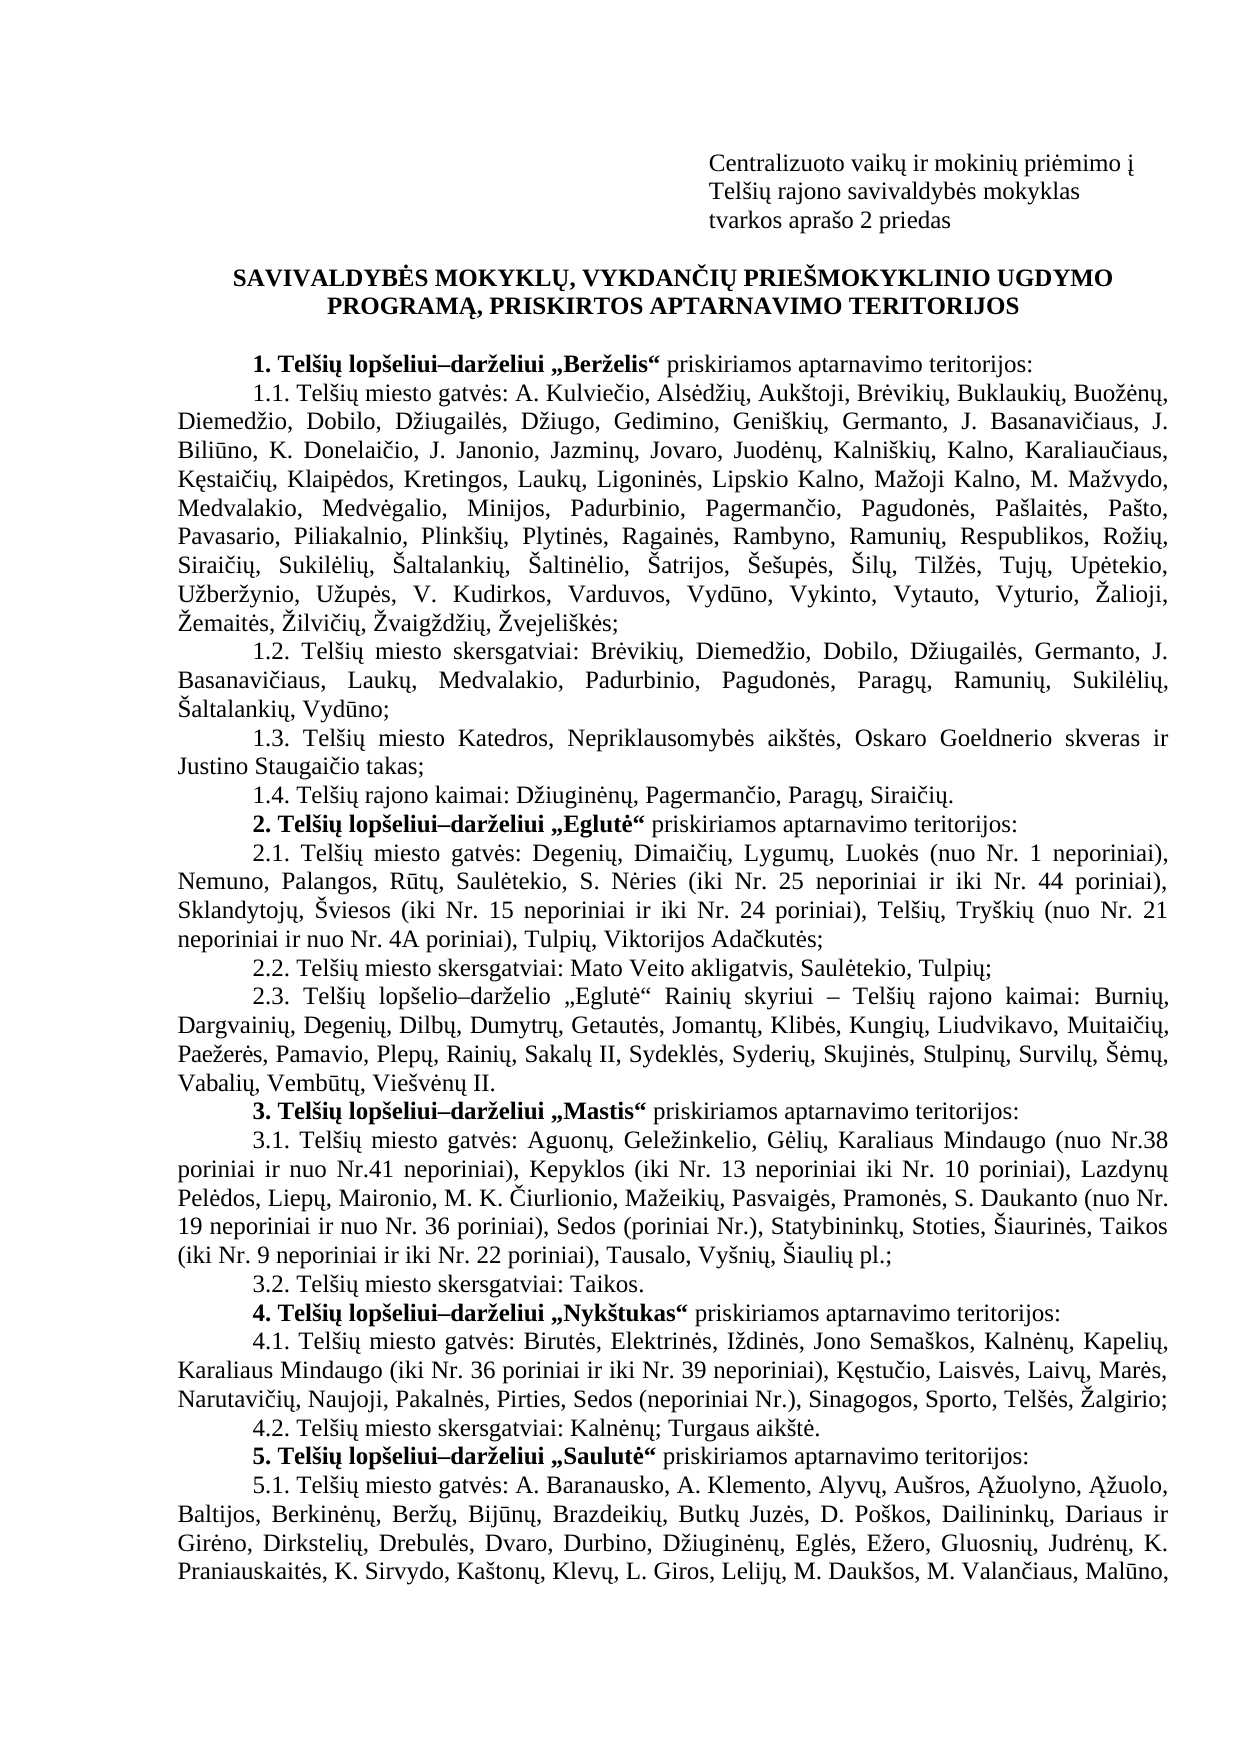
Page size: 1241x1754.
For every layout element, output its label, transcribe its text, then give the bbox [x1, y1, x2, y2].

text 2.3. Telšių lopšelio–darželio „Eglutė“ Rainių skyriui – Telšių rajono kaimai: Burnių, Dargvainių, Degenių, Dilbų, Dumytrų, Getautės, Jomantų, Klibės, Kungių, Liudvikavo, Muitaičių, Paežerės, Pamavio, Plepų, Rainių, Sakalų II, Sydeklės, Syderių, Skujinės, Stulpinų, Survilų, Šėmų, Vabalių, Vembūtų, Viešvėnų II. [177, 981, 1169, 1096]
text 4.1. Telšių miesto gatvės: Birutės, Elektrinės, Iždinės, Jono Semaškos, Kalnėnų, Kapelių, Karaliaus Mindaugo (iki Nr. 36 poriniai ir iki Nr. 39 neporiniai), Kęstučio, Laisvės, Laivų, Marės, Narutavičių, Naujoji, Pakalnės, Pirties, Sedos (neporiniai Nr.), Sinagogos, Sporto, Telšės, Žalgirio; [177, 1326, 1169, 1413]
text 4.2. Telšių miesto skersgatviai: Kalnėnų; Turgaus aikštė. [177, 1413, 1169, 1441]
text 3. Telšių lopšeliui–darželiui „Mastis“ priskiriamos aptarnavimo teritorijos: [177, 1096, 1169, 1125]
text 3.1. Telšių miesto gatvės: Aguonų, Geležinkelio, Gėlių, Karaliaus Mindaugo (nuo Nr.38 poriniai ir nuo Nr.41 neporiniai), Kepyklos (iki Nr. 13 neporiniai iki Nr. 10 poriniai), Lazdynų Pelėdos, Liepų, Maironio, M. K. Čiurlionio, Mažeikių, Pasvaigės, Pramonės, S. Daukanto (nuo Nr. 19 neporiniai ir nuo Nr. 36 poriniai), Sedos (poriniai Nr.), Statybininkų, Stoties, Šiaurinės, Taikos (iki Nr. 9 neporiniai ir iki Nr. 22 poriniai), Tausalo, Vyšnių, Šiaulių pl.; [177, 1125, 1169, 1269]
text 1.2. Telšių miesto skersgatviai: Brėvikių, Diemedžio, Dobilo, Džiugailės, Germanto, J. Basanavičiaus, Laukų, Medvalakio, Padurbinio, Pagudonės, Paragų, Ramunių, Sukilėlių, Šaltalankių, Vydūno; [177, 636, 1169, 723]
text 5.1. Telšių miesto gatvės: A. Baranausko, A. Klemento, Alyvų, Aušros, Ąžuolyno, Ąžuolo, Baltijos, Berkinėnų, Beržų, Bijūnų, Brazdeikių, Butkų Juzės, D. Poškos, Dailininkų, Dariaus ir Girėno, Dirkstelių, Drebulės, Dvaro, Durbino, Džiuginėnų, Eglės, Ežero, Gluosnių, Judrėnų, K. Praniauskaitės, K. Sirvydo, Kaštonų, Klevų, L. Giros, Lelijų, M. Daukšos, M. Valančiaus, Malūno, [177, 1470, 1169, 1585]
text 2.2. Telšių miesto skersgatviai: Mato Veito akligatvis, Saulėtekio, Tulpių; [177, 953, 1169, 981]
text 1. Telšių lopšeliui–darželiui „Berželis“ priskiriamos aptarnavimo teritorijos: [177, 349, 1169, 378]
text tvarkos aprašo 2 priedas [709, 205, 1169, 234]
text 1.3. Telšių miesto Katedros, Nepriklausomybės aikštės, Oskaro Goeldnerio skveras ir Justino Staugaičio takas; [177, 723, 1169, 780]
text 2.1. Telšių miesto gatvės: Degenių, Dimaičių, Lygumų, Luokės (nuo Nr. 1 neporiniai), Nemuno, Palangos, Rūtų, Saulėtekio, S. Nėries (iki Nr. 25 neporiniai ir iki Nr. 44 poriniai), Sklandytojų, Šviesos (iki Nr. 15 neporiniai ir iki Nr. 24 poriniai), Telšių, Tryškių (nuo Nr. 21 neporiniai ir nuo Nr. 4A poriniai), Tulpių, Viktorijos Adačkutės; [177, 838, 1169, 953]
text 5. Telšių lopšeliui–darželiui „Saulutė“ priskiriamos aptarnavimo teritorijos: [177, 1441, 1169, 1470]
text 4. Telšių lopšeliui–darželiui „Nykštukas“ priskiriamos aptarnavimo teritorijos: [177, 1298, 1169, 1326]
text Centralizuoto vaikų ir mokinių priėmimo į [709, 148, 1169, 176]
text 2. Telšių lopšeliui–darželiui „Eglutė“ priskiriamos aptarnavimo teritorijos: [177, 809, 1169, 838]
text SAVIVALDYBĖS MOKYKLŲ, VYKDANČIŲ PRIEŠMOKYKLINIO UGDYMO PROGRAMĄ, PRISKIRTOS APTARNAVIMO TERITORIJOS [177, 263, 1169, 320]
text Telšių rajono savivaldybės mokyklas [709, 176, 1169, 205]
text 1.4. Telšių rajono kaimai: Džiuginėnų, Pagermančio, Paragų, Siraičių. [177, 780, 1169, 809]
text 3.2. Telšių miesto skersgatviai: Taikos. [177, 1269, 1169, 1298]
text 1.1. Telšių miesto gatvės: A. Kulviečio, Alsėdžių, Aukštoji, Brėvikių, Buklaukių, Buožėnų, Diemedžio, Dobilo, Džiugailės, Džiugo, Gedimino, Geniškių, Germanto, J. Basanavičiaus, J. Biliūno, K. Donelaičio, J. Janonio, Jazminų, Jovaro, Juodėnų, Kalniškių, Kalno, Karaliaučiaus, Kęstaičių, Klaipėdos, Kretingos, Laukų, Ligoninės, Lipskio Kalno, Mažoji Kalno, M. Mažvydo, Medvalakio, Medvėgalio, Minijos, Padurbinio, Pagermančio, Pagudonės, Pašlaitės, Pašto, Pavasario, Piliakalnio, Plinkšių, Plytinės, Ragainės, Rambyno, Ramunių, Respublikos, Rožių, Siraičių, Sukilėlių, Šaltalankių, Šaltinėlio, Šatrijos, Šešupės, Šilų, Tilžės, Tujų, Upėtekio, Užberžynio, Užupės, V. Kudirkos, Varduvos, Vydūno, Vykinto, Vytauto, Vyturio, Žalioji, Žemaitės, Žilvičių, Žvaigždžių, Žvejeliškės; [177, 378, 1169, 636]
